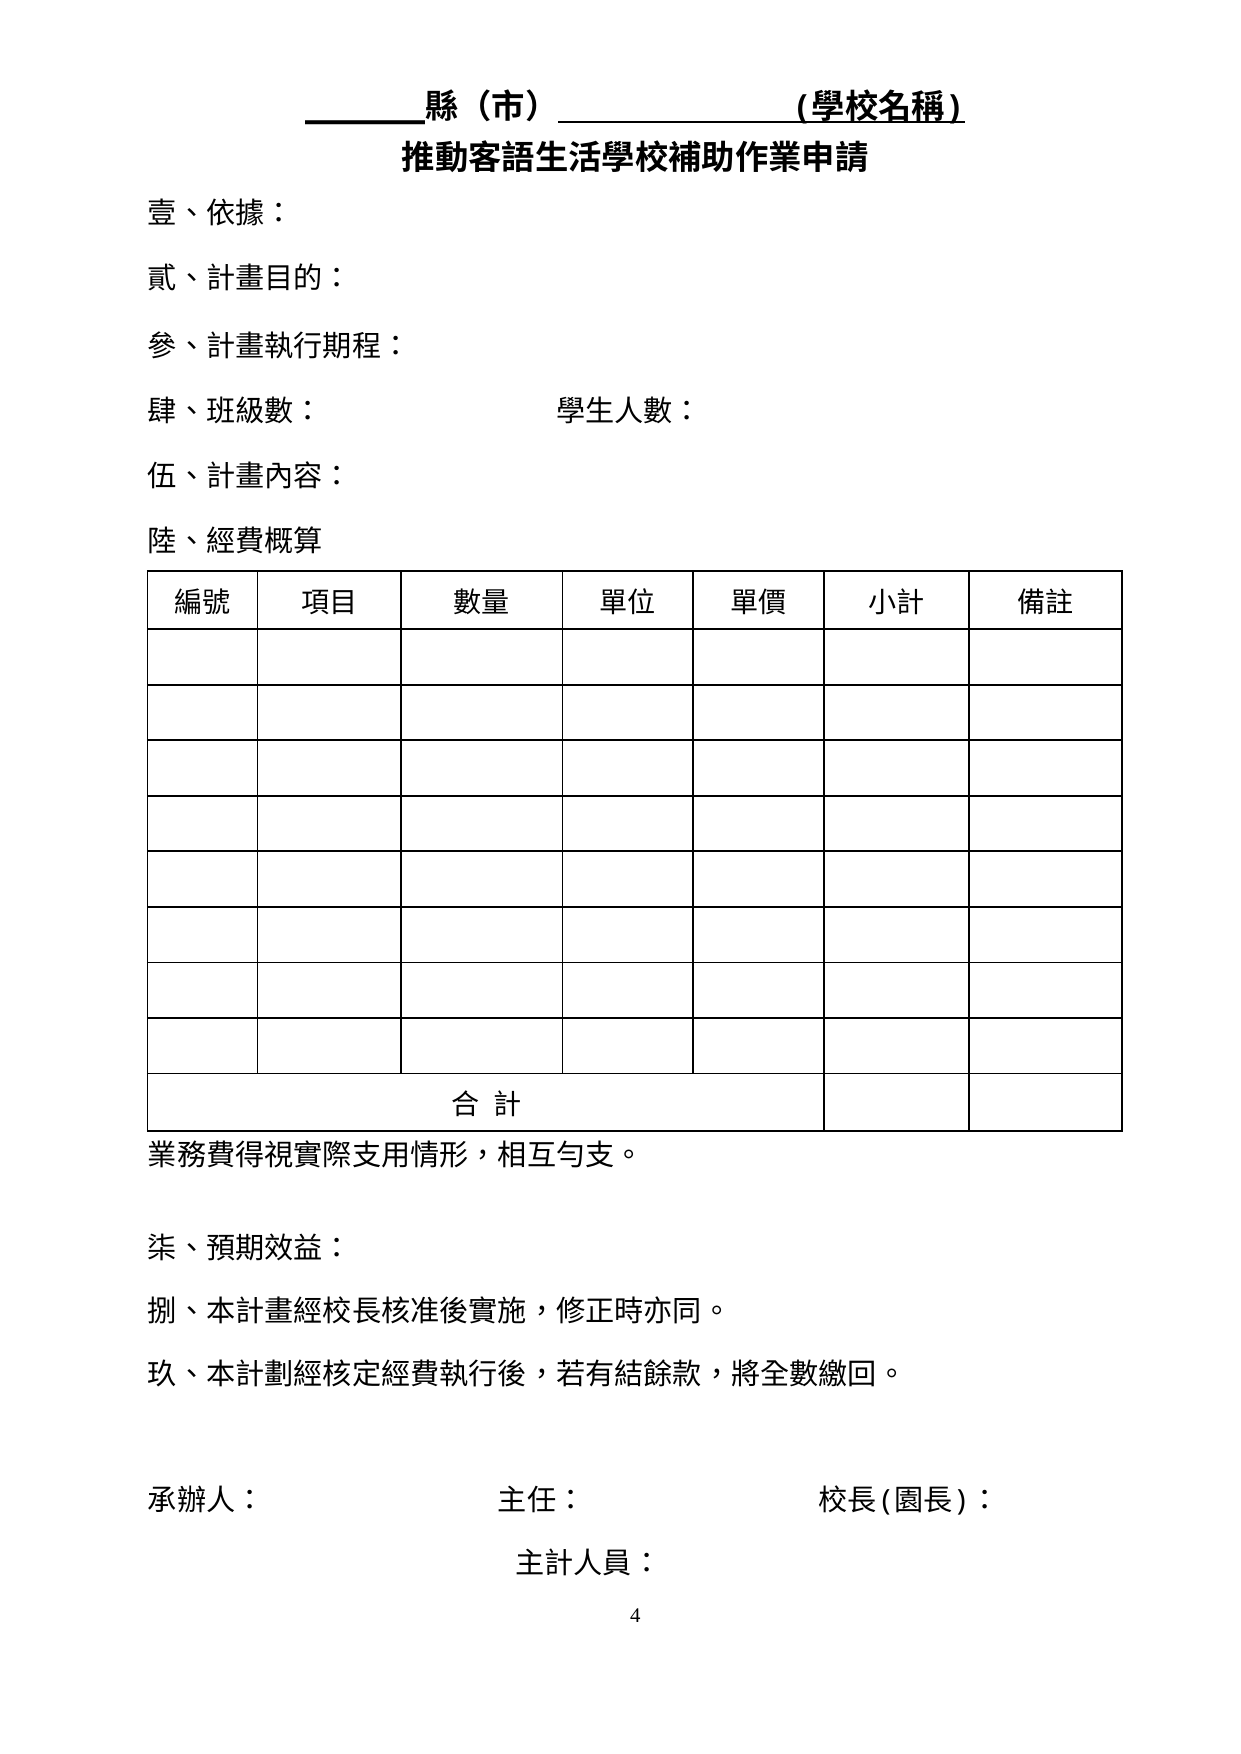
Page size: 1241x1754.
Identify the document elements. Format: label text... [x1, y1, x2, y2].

table_cell [825, 908, 968, 961]
table_cell [970, 852, 1121, 906]
table_cell [258, 1019, 400, 1072]
table_header 備註 [970, 572, 1121, 628]
table_cell [402, 908, 562, 961]
table_cell [694, 686, 823, 739]
table_cell [148, 686, 257, 739]
table_cell [402, 852, 562, 906]
table_cell [258, 963, 400, 1017]
text 參、計畫執行期程： [148, 322, 1122, 364]
table_cell [563, 1019, 692, 1072]
table_cell [258, 852, 400, 906]
table_cell [563, 741, 692, 795]
text 捌、本計畫經校長核准後實施，修正時亦同。 [148, 1287, 1122, 1330]
table_cell [402, 686, 562, 739]
table_cell [258, 908, 400, 961]
table_cell [825, 797, 968, 850]
table_cell [402, 1019, 562, 1072]
table_cell [563, 908, 692, 961]
table_cell [825, 963, 968, 1017]
text 肆、班級數： 學生人數： [148, 387, 1122, 429]
table_cell [402, 963, 562, 1017]
table_cell [258, 797, 400, 850]
table_cell [148, 908, 257, 961]
table_cell [148, 630, 257, 684]
table_cell 合 計 [148, 1074, 823, 1130]
text 柒、預期效益： [148, 1224, 1122, 1267]
table_cell [825, 1074, 968, 1130]
table_cell [563, 686, 692, 739]
table_cell [694, 908, 823, 961]
table_cell [970, 908, 1121, 961]
table_cell [970, 963, 1121, 1017]
table_cell [825, 686, 968, 739]
table_cell [148, 963, 257, 1017]
text 推動客語生活學校補助作業申請 [148, 129, 1122, 179]
table_cell [258, 741, 400, 795]
table_cell [148, 852, 257, 906]
table_cell [563, 852, 692, 906]
table_header 小計 [825, 572, 968, 628]
table_cell [402, 630, 562, 684]
table_cell [694, 630, 823, 684]
text 貳、計畫目的： [148, 255, 1122, 297]
table_cell [563, 797, 692, 850]
text 伍、計畫內容： [148, 452, 1122, 495]
table_cell [563, 630, 692, 684]
table_cell [694, 963, 823, 1017]
table_cell [825, 630, 968, 684]
table_cell [694, 741, 823, 795]
table_header 單位 [563, 572, 692, 628]
text ______縣（市） (學校名稱) [148, 75, 1122, 129]
table_header 數量 [402, 572, 562, 628]
table_cell [825, 741, 968, 795]
text 業務費得視實際支用情形，相互勻支。 [148, 1132, 1122, 1174]
table_cell [970, 1074, 1121, 1130]
table_cell [694, 1019, 823, 1072]
table_cell [402, 741, 562, 795]
table_cell [970, 686, 1121, 739]
table_header 項目 [258, 572, 400, 628]
text 壹、依據： [148, 189, 1122, 232]
table_cell [694, 797, 823, 850]
table_cell [402, 797, 562, 850]
table_cell [563, 963, 692, 1017]
table_cell [258, 630, 400, 684]
table_cell [970, 797, 1121, 850]
table_cell [694, 852, 823, 906]
table_cell [258, 686, 400, 739]
table_cell [148, 797, 257, 850]
table_cell [148, 741, 257, 795]
text 陸、經費概算 [148, 518, 1122, 560]
table_cell [970, 1019, 1121, 1072]
table_header 單價 [694, 572, 823, 628]
text 主計人員： [148, 1539, 1122, 1582]
text 玖、本計劃經核定經費執行後，若有結餘款，將全數繳回。 [148, 1351, 1122, 1393]
table_header 編號 [148, 572, 257, 628]
table_cell [825, 852, 968, 906]
table_cell [970, 741, 1121, 795]
table_cell [825, 1019, 968, 1072]
table_cell [970, 630, 1121, 684]
table_cell [148, 1019, 257, 1072]
text 承辦人： 主任： 校長(園長)： [148, 1476, 1122, 1519]
